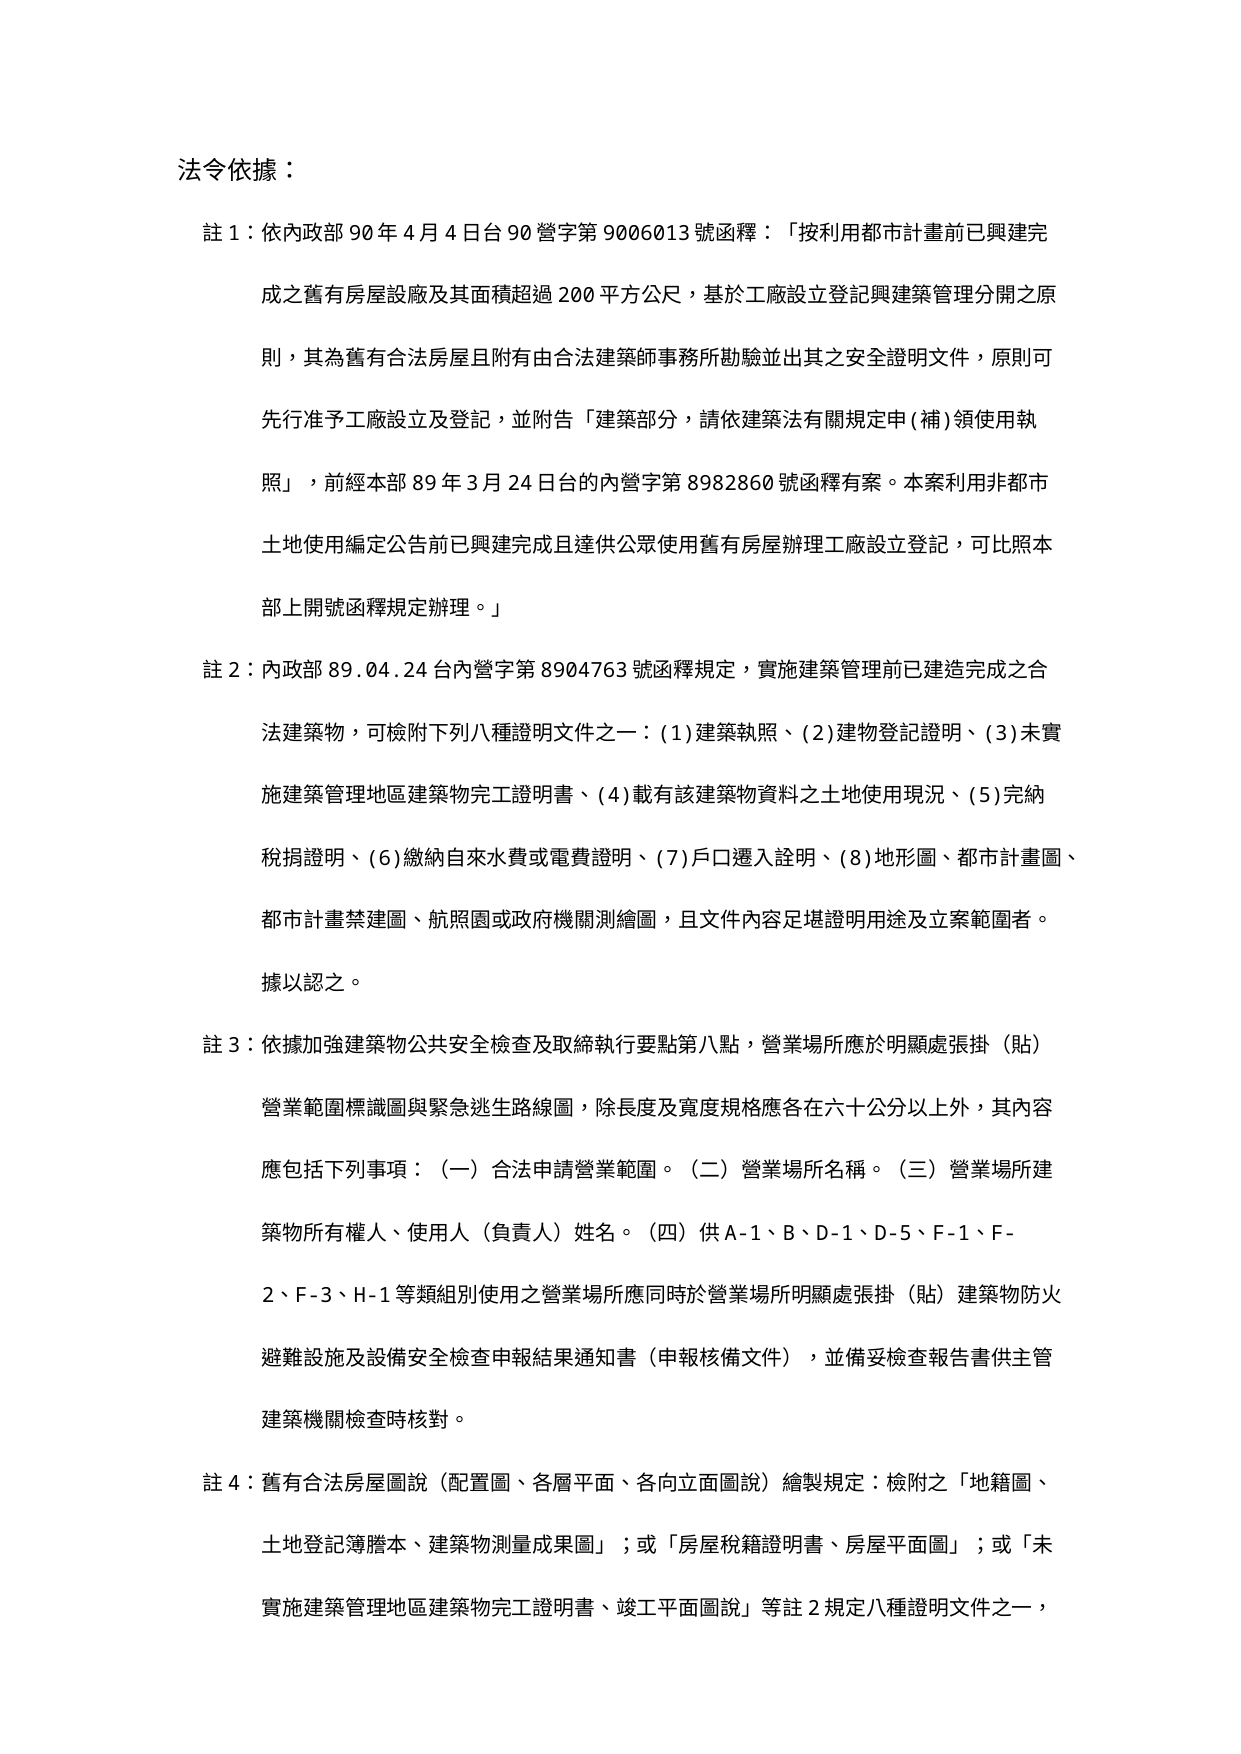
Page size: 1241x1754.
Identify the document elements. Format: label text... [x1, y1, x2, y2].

text 註2：內政部89.04.24台內營字第8904763號函釋規定，實施建築管理前已建造完成之合法建築物，可檢附下列八種證明文件之一：(1)建築執照、(2)建物登記證明、(3)未實施建築管理地區建築物完工證明書、(4)載有該建築物資料之土地使用現況、(5)完納稅捐證明、(6)繳納自來水費或電費證明、(7)戶口遷入詮明、(8)地形圖、都市計畫圖、都市計畫禁建圖、航照園或政府機關測繪圖，且文件內容足堪證明用途及立案範圍者。據以認之。 [203, 627, 1063, 1002]
text 註3：依據加強建築物公共安全檢查及取締執行要點第八點，營業場所應於明顯處張掛（貼）營業範圍標識圖與緊急逃生路線圖，除長度及寬度規格應各在六十公分以上外，其內容應包括下列事項：（一）合法申請營業範圍。（二）營業場所名稱。（三）營業場所建築物所有權人、使用人（負責人）姓名。（四）供A-1、B、D-1、D-5、F-1、F-2、F-3、H-1等類組別使用之營業場所應同時於營業場所明顯處張掛（貼）建築物防火避難設施及設備安全檢查申報結果通知書（申報核備文件），並備妥檢查報告書供主管建築機關檢查時核對。 [203, 1002, 1063, 1439]
text 註4：舊有合法房屋圖說（配置圖、各層平面、各向立面圖說）繪製規定：檢附之「地籍圖、土地登記簿謄本、建築物測量成果圖」；或「房屋稅籍證明書、房屋平面圖」；或「未實施建築管理地區建築物完工證明書、竣工平面圖說」等註2規定八種證明文件之一， [203, 1439, 1063, 1627]
text 註1：依內政部90年4月4日台90營字第9006013號函釋：「按利用都市計畫前已興建完成之舊有房屋設廠及其面積超過200平方公尺，基於工廠設立登記興建築管理分開之原則，其為舊有合法房屋且附有由合法建築師事務所勘驗並出其之安全證明文件，原則可先行准予工廠設立及登記，並附告「建築部分，請依建築法有關規定申(補)領使用執照」，前經本部89年3月24日台的內營字第8982860號函釋有案。本案利用非都市土地使用編定公告前已興建完成且達供公眾使用舊有房屋辦理工廠設立登記，可比照本部上開號函釋規定辦理。」 [203, 189, 1063, 627]
text 法令依據： [177, 127, 1063, 189]
